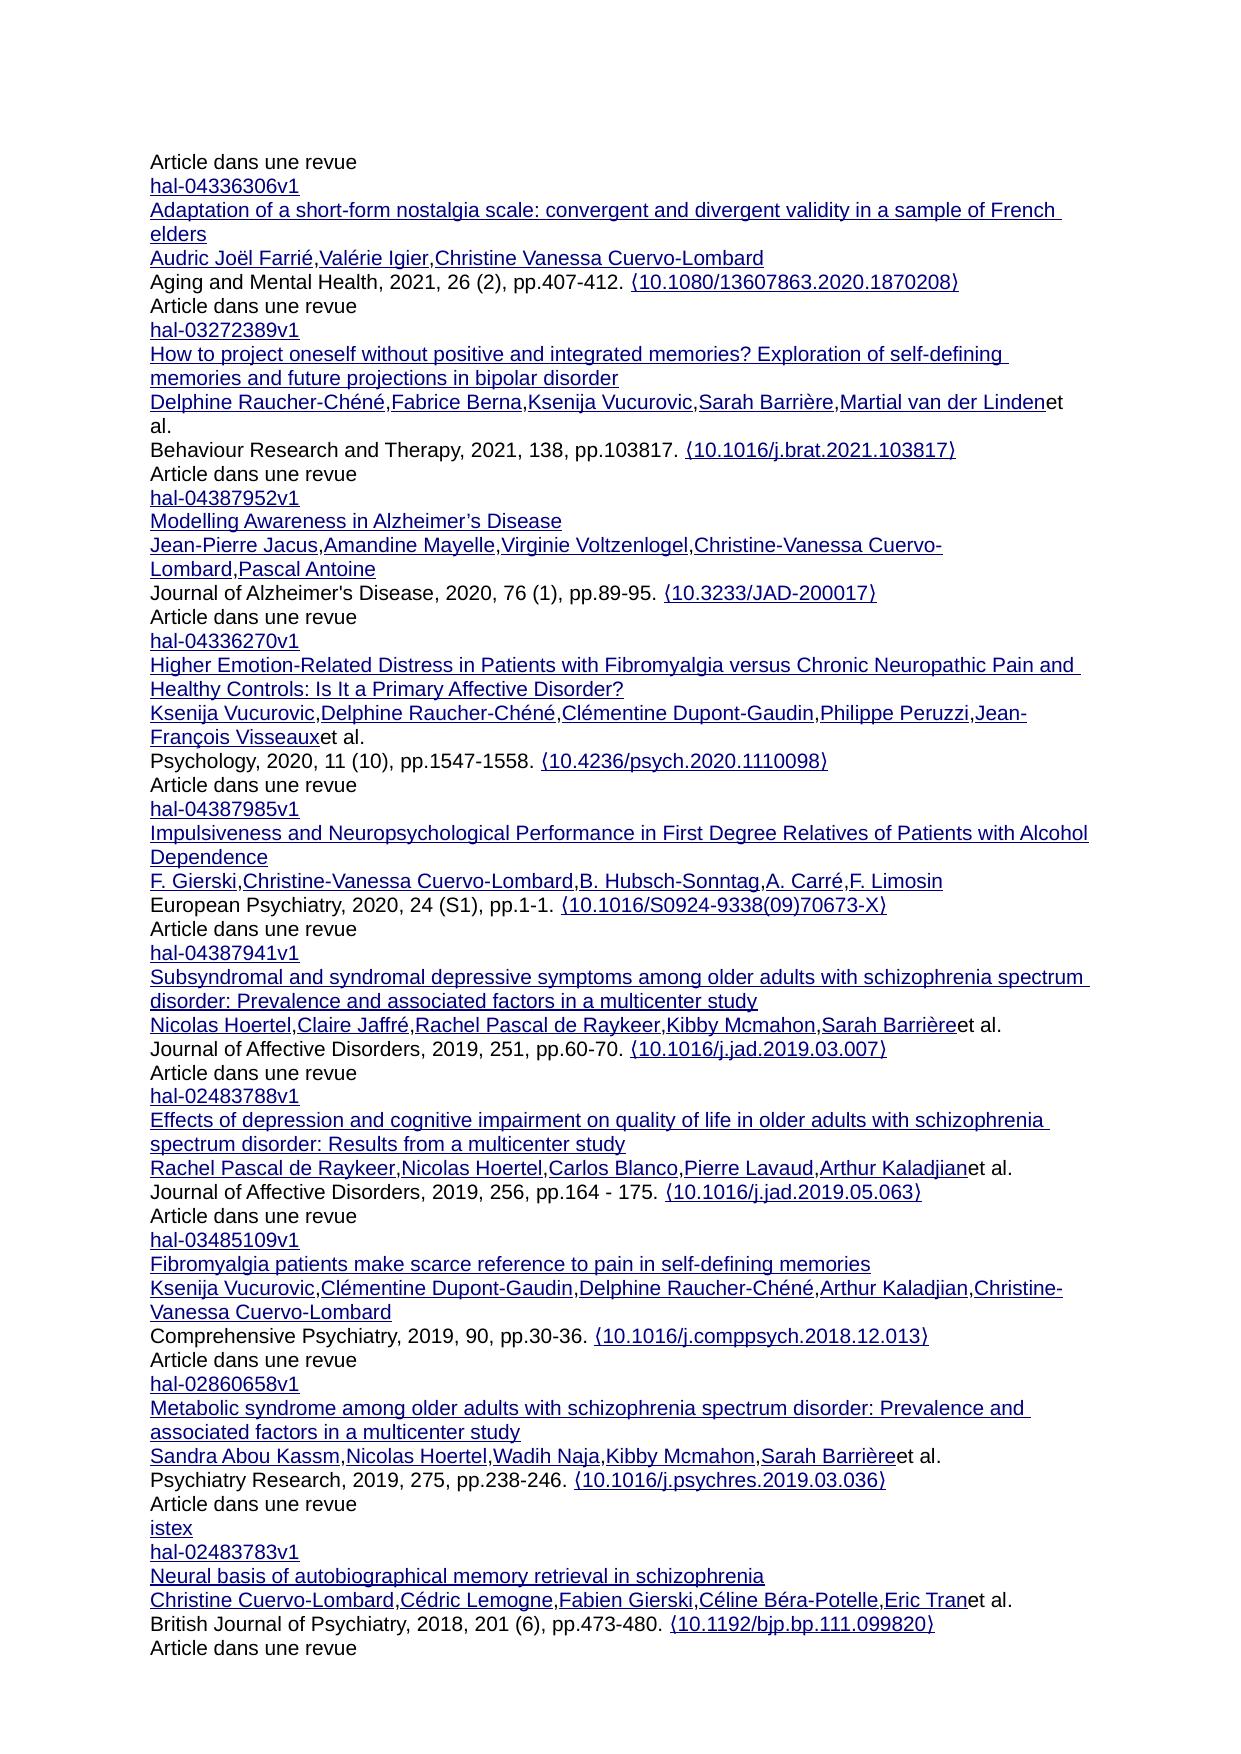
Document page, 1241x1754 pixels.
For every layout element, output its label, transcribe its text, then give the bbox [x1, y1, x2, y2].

table_cell Impulsiveness and Neuropsychological Performance in First Degree Relatives of Patients with Alcohol Dependence F. Gierski,Christine-Vanessa Cuervo-Lombard,B. Hubsch-Sonntag,A. Carré,F. Limosin European Psychiatry, 2020, 24 (S1), pp.1-1. ⟨10.1016/S0924-9338(09)70673-X⟩ Article dans une revue hal-04387941v1 [150, 821, 1090, 964]
table_cell Adaptation of a short-form nostalgia scale: convergent and divergent validity in a sample of French elders Audric Joël Farrié,Valérie Igier,Christine Vanessa Cuervo-Lombard Aging and Mental Health, 2021, 26 (2), pp.407-412. ⟨10.1080/13607863.2020.1870208⟩ Article dans une revue hal-03272389v1 [150, 198, 1090, 342]
table_cell Fibromyalgia patients make scarce reference to pain in self-defining memories Ksenija Vucurovic,Clémentine Dupont-Gaudin,Delphine Raucher-Chéné,Arthur Kaladjian,Christine-Vanessa Cuervo-Lombard Comprehensive Psychiatry, 2019, 90, pp.30-36. ⟨10.1016/j.comppsych.2018.12.013⟩ Article dans une revue hal-02860658v1 [150, 1252, 1090, 1396]
table_cell disorder: Prevalence and associated factors in a multicenter study Nicolas Hoertel,Claire Jaffré,Rachel Pascal de Raykeer,Kibby Mcmahon,Sarah Barrièreet al. Journal of Affective Disorders, 2019, 251, pp.60-70. ⟨10.1016/j.jad.2019.03.007⟩ Article dans une revue hal-02483788v1 [150, 987, 1090, 1108]
table_cell Article dans une revue hal-04336306v1 [150, 150, 1090, 198]
table_cell Subsyndromal and syndromal depressive symptoms among older adults with schizophrenia spectrum [150, 965, 1090, 986]
table_cell How to project oneself without positive and integrated memories? Exploration of self-defining memories and future projections in bipolar disorder Delphine Raucher-Chéné,Fabrice Berna,Ksenija Vucurovic,Sarah Barrière,Martial van der Lindenet al. Behaviour Research and Therapy, 2021, 138, pp.103817. ⟨10.1016/j.brat.2021.103817⟩ Article dans une revue hal-04387952v1 [150, 342, 1090, 509]
table_cell Effects of depression and cognitive impairment on quality of life in older adults with schizophrenia spectrum disorder: Results from a multicenter study Rachel Pascal de Raykeer,Nicolas Hoertel,Carlos Blanco,Pierre Lavaud,Arthur Kaladjianet al. Journal of Affective Disorders, 2019, 256, pp.164 - 175. ⟨10.1016/j.jad.2019.05.063⟩ Article dans une revue hal-03485109v1 [150, 1108, 1090, 1252]
table_cell Metabolic syndrome among older adults with schizophrenia spectrum disorder: Prevalence and associated factors in a multicenter study Sandra Abou Kassm,Nicolas Hoertel,Wadih Naja,Kibby Mcmahon,Sarah Barrièreet al. Psychiatry Research, 2019, 275, pp.238-246. ⟨10.1016/j.psychres.2019.03.036⟩ Article dans une revue istex hal-02483783v1 [150, 1396, 1090, 1563]
table_cell Modelling Awareness in Alzheimer’s Disease Jean-Pierre Jacus,Amandine Mayelle,Virginie Voltzenlogel,Christine-Vanessa Cuervo-Lombard,Pascal Antoine Journal of Alzheimer's Disease, 2020, 76 (1), pp.89-95. ⟨10.3233/JAD-200017⟩ Article dans une revue hal-04336270v1 [150, 509, 1090, 653]
table_cell Neural basis of autobiographical memory retrieval in schizophrenia Christine Cuervo-Lombard,Cédric Lemogne,Fabien Gierski,Céline Béra-Potelle,Eric Tranet al. British Journal of Psychiatry, 2018, 201 (6), pp.473-480. ⟨10.1192/bjp.bp.111.099820⟩ Article dans une revue [150, 1564, 1090, 1659]
table_cell Higher Emotion-Related Distress in Patients with Fibromyalgia versus Chronic Neuropathic Pain and Healthy Controls: Is It a Primary Affective Disorder? Ksenija Vucurovic,Delphine Raucher-Chéné,Clémentine Dupont-Gaudin,Philippe Peruzzi,Jean-François Visseauxet al. Psychology, 2020, 11 (10), pp.1547-1558. ⟨10.4236/psych.2020.1110098⟩ Article dans une revue hal-04387985v1 [150, 653, 1090, 821]
